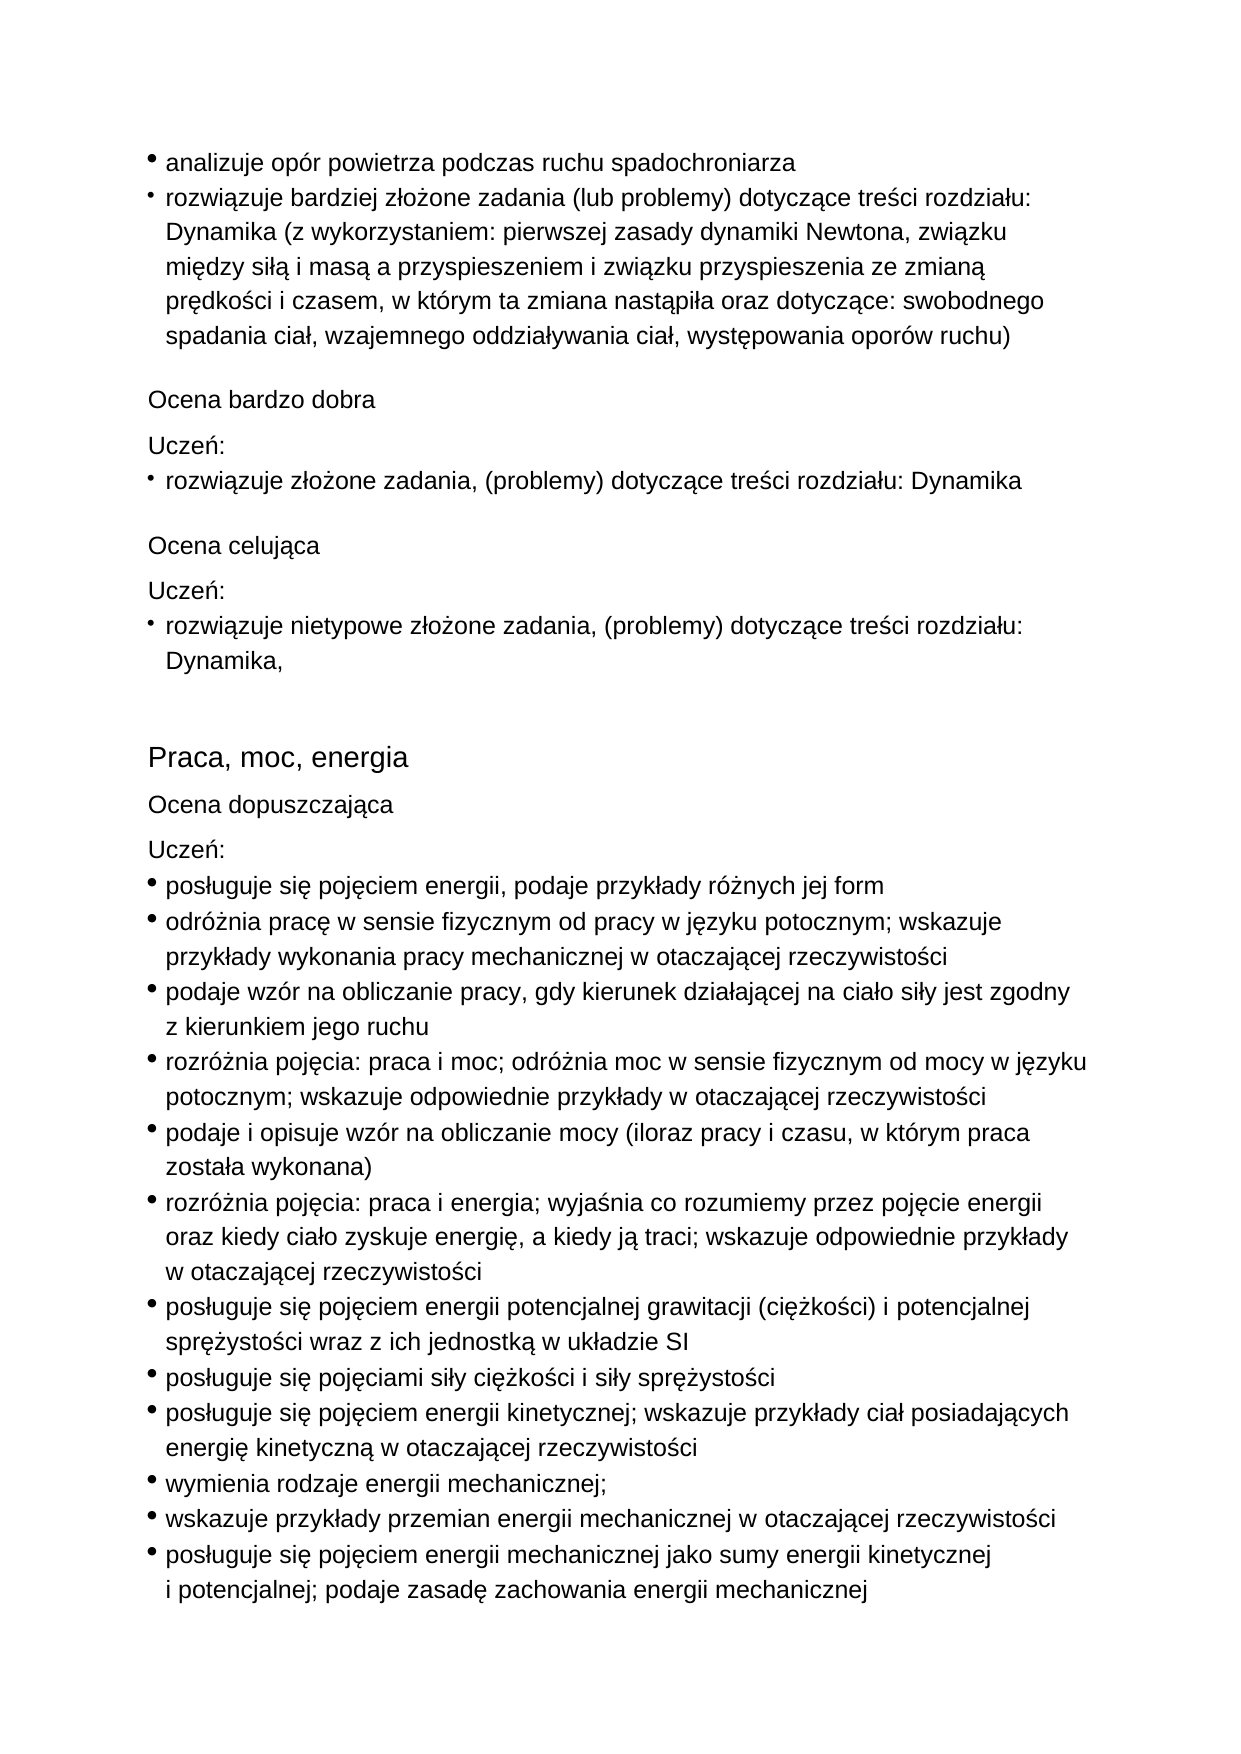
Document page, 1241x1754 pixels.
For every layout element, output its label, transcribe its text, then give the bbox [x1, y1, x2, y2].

text Ocena bardzo dobra [148, 385, 1093, 414]
text Praca, moc, energia [148, 740, 1093, 773]
list rozróżnia pojęcia: praca i moc; odróżnia moc w sensie fizycznym od mocy w języku potocznym; wskazuje odpowiednie przykłady w otaczającej rzeczywistości [148, 1047, 1093, 1111]
list podaje wzór na obliczanie pracy, gdy kierunek działającej na ciało siły jest zgodny z kierunkiem jego ruchu [148, 977, 1093, 1040]
list posługuje się pojęciami siły ciężkości i siły sprężystości [148, 1363, 1093, 1391]
text Ocena dopuszczająca [148, 790, 1093, 819]
list rozwiązuje nietypowe złożone zadania, (problemy) dotyczące treści rozdziału: Dynamika, [148, 611, 1093, 674]
list rozwiązuje bardziej złożone zadania (lub problemy) dotyczące treści rozdziału: Dynamika (z wykorzystaniem: pierwszej zasady dynamiki Newtona, związku między siłą i masą a przyspieszeniem i związku przyspieszenia ze zmianą prędkości i czasem, w którym ta zmiana nastąpiła oraz dotyczące: swobodnego spadania ciał, wzajemnego oddziaływania ciał, występowania oporów ruchu) [148, 183, 1093, 349]
list rozwiązuje złożone zadania, (problemy) dotyczące treści rozdziału: Dynamika [148, 466, 1093, 495]
list analizuje opór powietrza podczas ruchu spadochroniarza [148, 148, 1093, 176]
list posługuje się pojęciem energii, podaje przykłady różnych jej form [148, 871, 1093, 900]
text Uczeń: [148, 576, 1093, 605]
list odróżnia pracę w sensie fizycznym od pracy w języku potocznym; wskazuje przykłady wykonania pracy mechanicznej w otaczającej rzeczywistości [148, 907, 1093, 970]
text Ocena celująca [148, 531, 1093, 559]
text Uczeń: [148, 431, 1093, 459]
list wymienia rodzaje energii mechanicznej; [148, 1468, 1093, 1497]
list posługuje się pojęciem energii potencjalnej grawitacji (ciężkości) i potencjalnej sprężystości wraz z ich jednostką w układzie SI [148, 1292, 1093, 1356]
list podaje i opisuje wzór na obliczanie mocy (iloraz pracy i czasu, w którym praca została wykonana) [148, 1117, 1093, 1181]
list posługuje się pojęciem energii kinetycznej; wskazuje przykłady ciał posiadających energię kinetyczną w otaczającej rzeczywistości [148, 1398, 1093, 1462]
list wskazuje przykłady przemian energii mechanicznej w otaczającej rzeczywistości [148, 1504, 1093, 1533]
list posługuje się pojęciem energii mechanicznej jako sumy energii kinetycznej i potencjalnej; podaje zasadę zachowania energii mechanicznej [148, 1540, 1093, 1603]
text Uczeń: [148, 836, 1093, 864]
list rozróżnia pojęcia: praca i energia; wyjaśnia co rozumiemy przez pojęcie energii oraz kiedy ciało zyskuje energię, a kiedy ją traci; wskazuje odpowiednie przykłady w otaczającej rzeczywistości [148, 1188, 1093, 1286]
